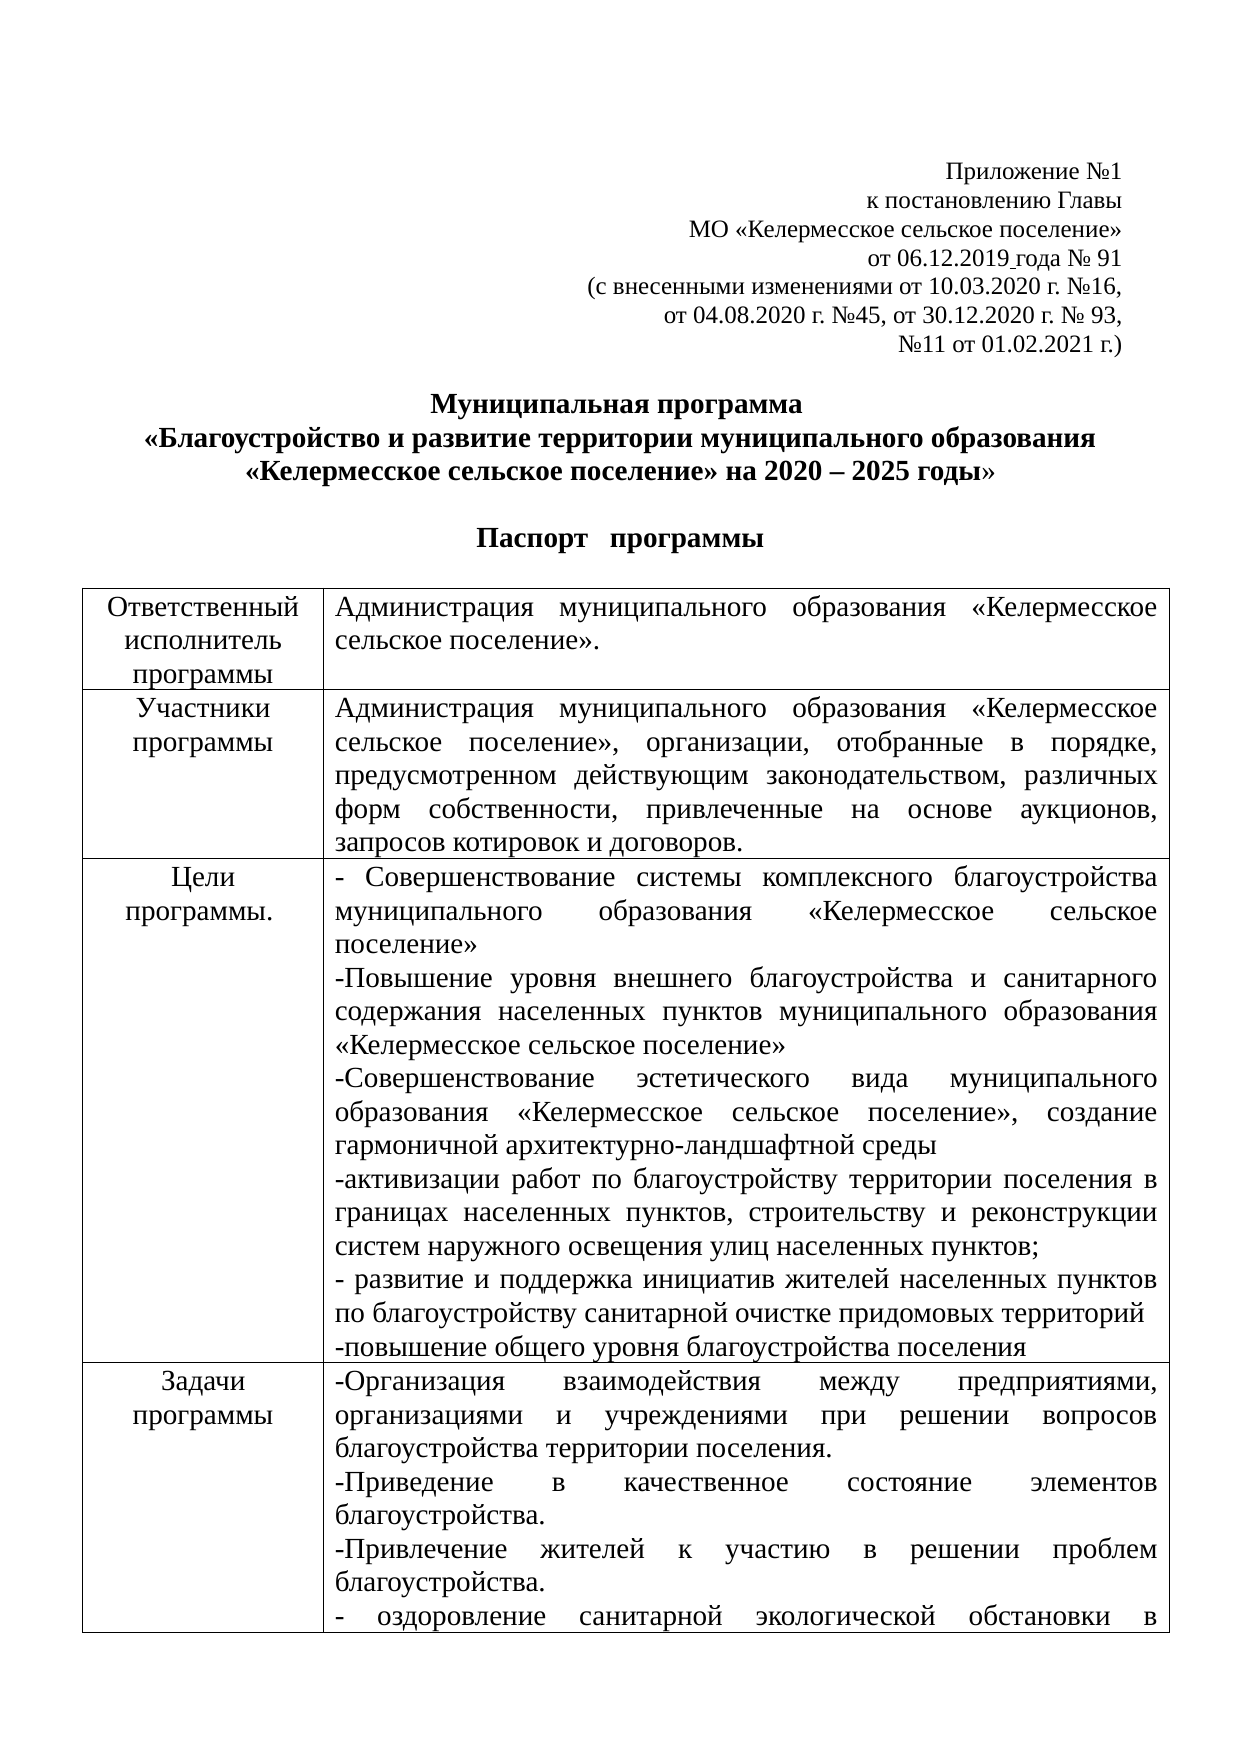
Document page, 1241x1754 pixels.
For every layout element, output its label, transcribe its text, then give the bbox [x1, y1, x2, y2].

text к постановлению Главы [768, 185, 1122, 214]
table_cell Администрация муниципального образования «Келермесское сельское поселение», организации, отобранные в порядке, предусмотренном действующим законодательством, различных форм собственности, привлеченные на основе аукционов, запросов котировок и договоров. [324, 690, 1169, 858]
table_header Администрация муниципального образования «Келермесское сельское поселение». [324, 589, 1169, 689]
text от 04.08.2020 г. №45, от 30.12.2020 г. № 93, [118, 300, 1122, 329]
text Муниципальная программа [118, 386, 1122, 420]
table_cell Цели программы. [83, 859, 323, 1362]
text от 06.12.2019 года № 91 [118, 243, 1122, 271]
table_cell Задачи программы [83, 1363, 323, 1632]
table_cell - Совершенствование системы комплексного благоустройства муниципального образования «Келермесское сельское поселение» -Повышение уровня внешнего благоустройства и санитарного содержания населенных пунктов муниципального образования «Келермесское сельское поселение» -Совершенствование эстетического вида муниципального образования «Келермесское сельское поселение», создание гармоничной архитектурно-ландшафтной среды -активизации работ по благоустройству территории поселения в границах населенных пунктов, строительству и реконструкции систем наружного освещения улиц населенных пунктов; - развитие и поддержка инициатив жителей населенных пунктов по благоустройству санитарной очистке придомовых территорий -повышение общего уровня благоустройства поселения [324, 859, 1169, 1362]
text Паспорт программы [118, 521, 1122, 554]
text Приложение №1 [118, 156, 1122, 185]
text «Благоустройство и развитие территории муниципального образования «Келермесское сельское поселение» на 2020 – 2025 годы» [118, 420, 1122, 487]
table_header Ответственный исполнитель программы [83, 589, 323, 689]
text (с внесенными изменениями от 10.03.2020 г. №16, [118, 271, 1122, 300]
text МО «Келермесское сельское поселение» [631, 214, 1122, 243]
table_cell Участники программы [83, 690, 323, 858]
text №11 от 01.02.2021 г.) [118, 329, 1122, 358]
table_cell -Организация взаимодействия между предприятиями, организациями и учреждениями при решении вопросов благоустройства территории поселения. -Приведение в качественное состояние элементов благоустройства. -Привлечение жителей к участию в решении проблем благоустройства. - оздоровление санитарной экологической обстановки в [324, 1363, 1169, 1632]
